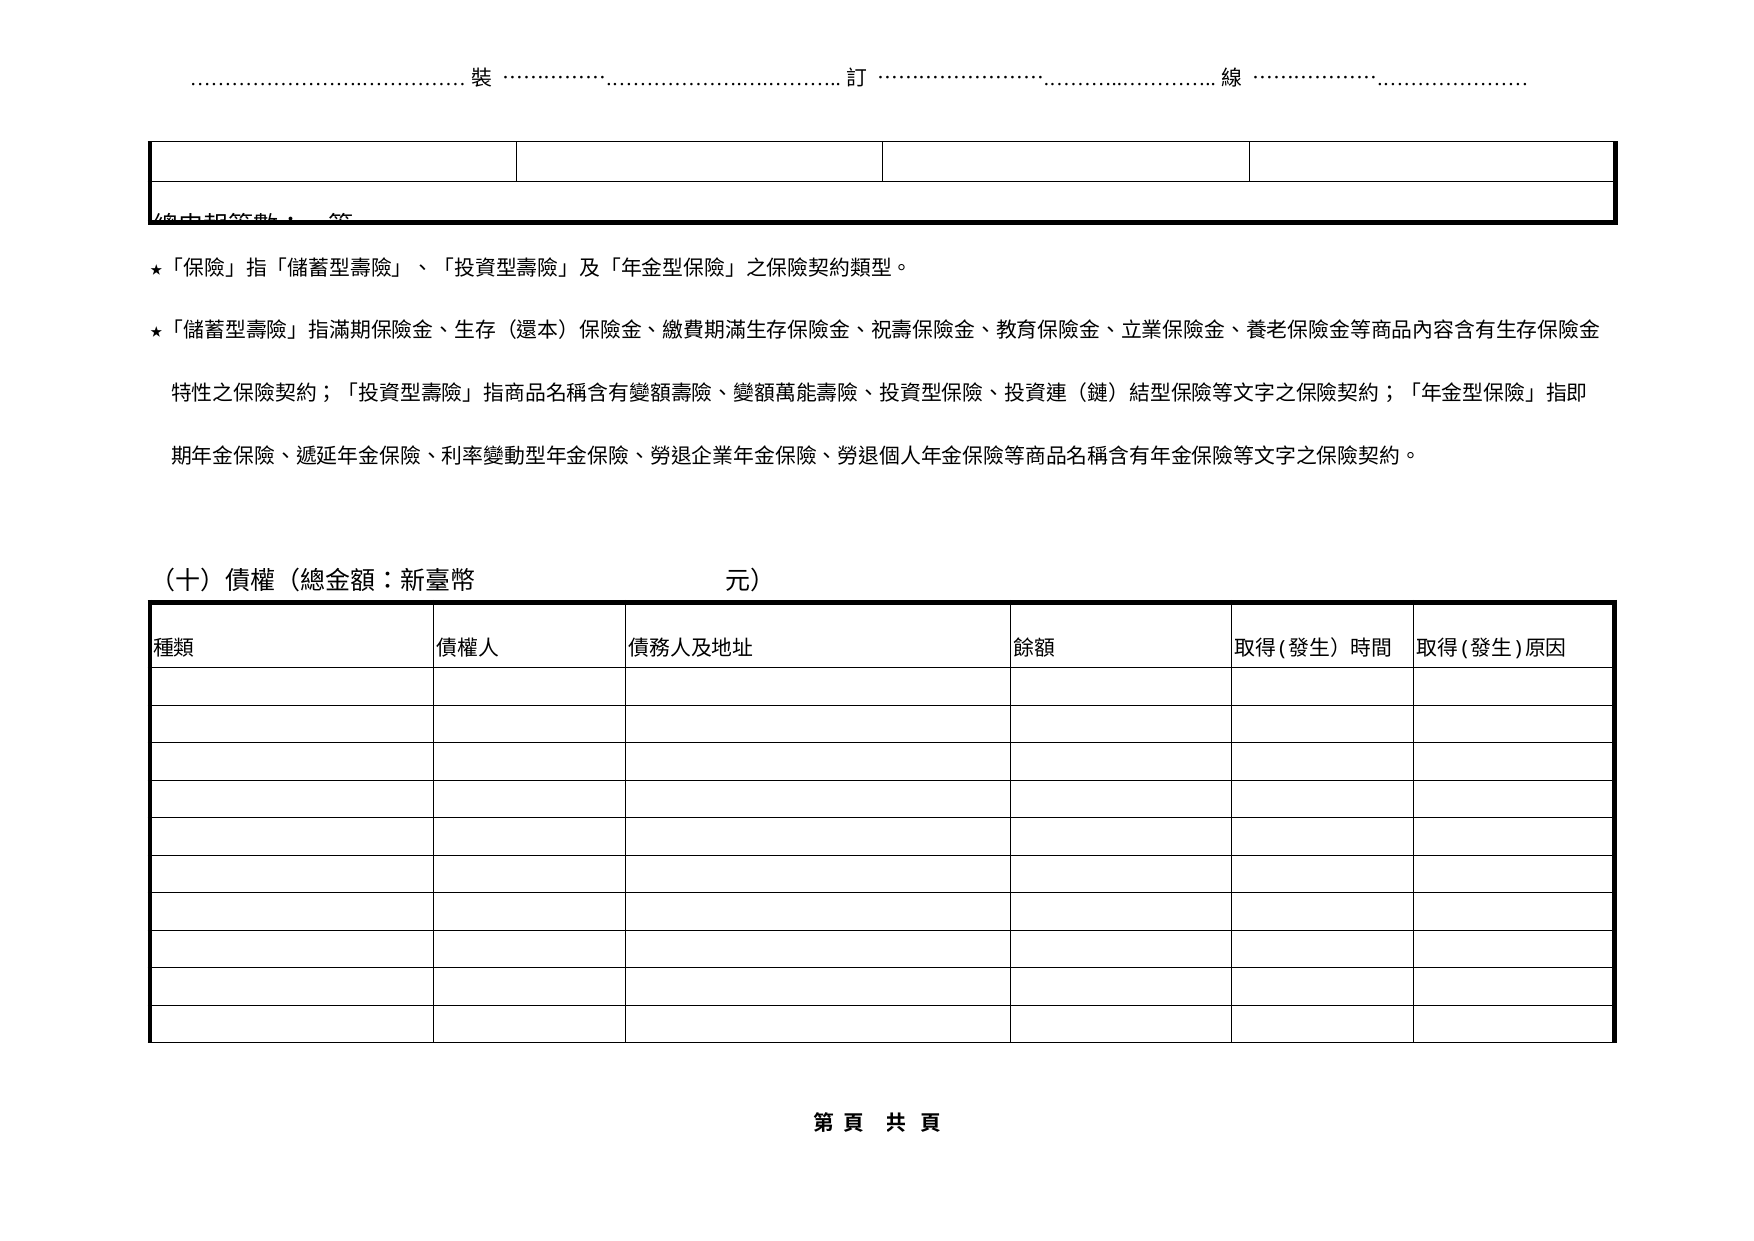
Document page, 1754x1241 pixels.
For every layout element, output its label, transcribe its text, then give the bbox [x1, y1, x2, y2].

table_cell [1011, 931, 1231, 967]
table_cell [1011, 856, 1231, 892]
table_cell [152, 743, 433, 779]
table_cell [1011, 893, 1231, 929]
table_cell [152, 968, 433, 1004]
table_cell [434, 893, 625, 929]
table_cell [152, 1006, 433, 1042]
table_cell [517, 142, 882, 181]
table_cell [1414, 781, 1612, 817]
table_cell [626, 781, 1010, 817]
table_cell [434, 668, 625, 704]
text （十）債權（總金額：新臺幣 元） [150, 537, 1604, 600]
table_cell [152, 781, 433, 817]
table_cell [626, 1006, 1010, 1042]
table_cell [1232, 968, 1413, 1004]
table_cell [1414, 893, 1612, 929]
table_header 餘額 [1011, 605, 1231, 667]
table_cell [1414, 743, 1612, 779]
table_cell [1414, 1006, 1612, 1042]
table_cell [1414, 668, 1612, 704]
table_cell [1011, 743, 1231, 779]
table_cell [152, 142, 516, 181]
text ★「儲蓄型壽險」指滿期保險金、生存（還本）保險金、繳費期滿生存保險金、祝壽保險金、教育保險金、立業保險金、養老保險金等商品內容含有生存保險金特性之保險契約；「投資型壽險」指商品名稱含有變額壽險、變額萬能壽險、投資型保險、投資連（鏈）結型保險等文字之保險契約；「年金型保險」指即期年金保險、遞延年金保險、利率變動型年金保險、勞退企業年金保險、勞退個人年金保險等商品名稱含有年金保險等文字之保險契約。 [150, 287, 1604, 475]
table_cell [152, 818, 433, 854]
table_cell [1011, 968, 1231, 1004]
text ★「保險」指「儲蓄型壽險」、「投資型壽險」及「年金型保險」之保險契約類型。 [150, 225, 1604, 287]
table_cell [1011, 818, 1231, 854]
table_cell [1232, 856, 1413, 892]
table_cell [434, 743, 625, 779]
table_cell [1011, 1006, 1231, 1042]
table_cell [626, 743, 1010, 779]
table_cell [626, 856, 1010, 892]
table_cell [1011, 668, 1231, 704]
table_cell [434, 856, 625, 892]
table_cell [626, 931, 1010, 967]
table_header 債權人 [434, 605, 625, 667]
table_cell [626, 893, 1010, 929]
table_cell [152, 893, 433, 929]
table_cell [626, 968, 1010, 1004]
table_cell [1414, 818, 1612, 854]
table_cell [434, 818, 625, 854]
table_cell [152, 706, 433, 742]
table_cell [1414, 931, 1612, 967]
table_header 種類 [152, 605, 433, 667]
table_cell [626, 668, 1010, 704]
table_cell [434, 781, 625, 817]
table_cell [1232, 1006, 1413, 1042]
table_cell [626, 818, 1010, 854]
table_cell [1232, 743, 1413, 779]
table_cell [152, 668, 433, 704]
table_cell [152, 931, 433, 967]
table_cell [434, 706, 625, 742]
table_cell [1232, 931, 1413, 967]
table_cell [1232, 818, 1413, 854]
table_cell [1414, 968, 1612, 1004]
table_header 取得(發生）時間 [1232, 605, 1413, 667]
table_cell [1011, 781, 1231, 817]
table_cell [1232, 781, 1413, 817]
table_cell [434, 931, 625, 967]
table_cell [626, 706, 1010, 742]
table_header 債務人及地址 [626, 605, 1010, 667]
table_cell [1232, 893, 1413, 929]
table_cell [152, 856, 433, 892]
table_cell [1232, 706, 1413, 742]
table_cell [434, 1006, 625, 1042]
table_cell [883, 142, 1249, 181]
table_cell [434, 968, 625, 1004]
table_header 取得(發生)原因 [1414, 605, 1612, 667]
table_cell [1414, 856, 1612, 892]
table_cell [1250, 142, 1613, 181]
table_cell [1414, 706, 1612, 742]
table_cell [1011, 706, 1231, 742]
table_cell 總申報筆數： 筆 [152, 182, 1613, 220]
table_cell [1232, 668, 1413, 704]
